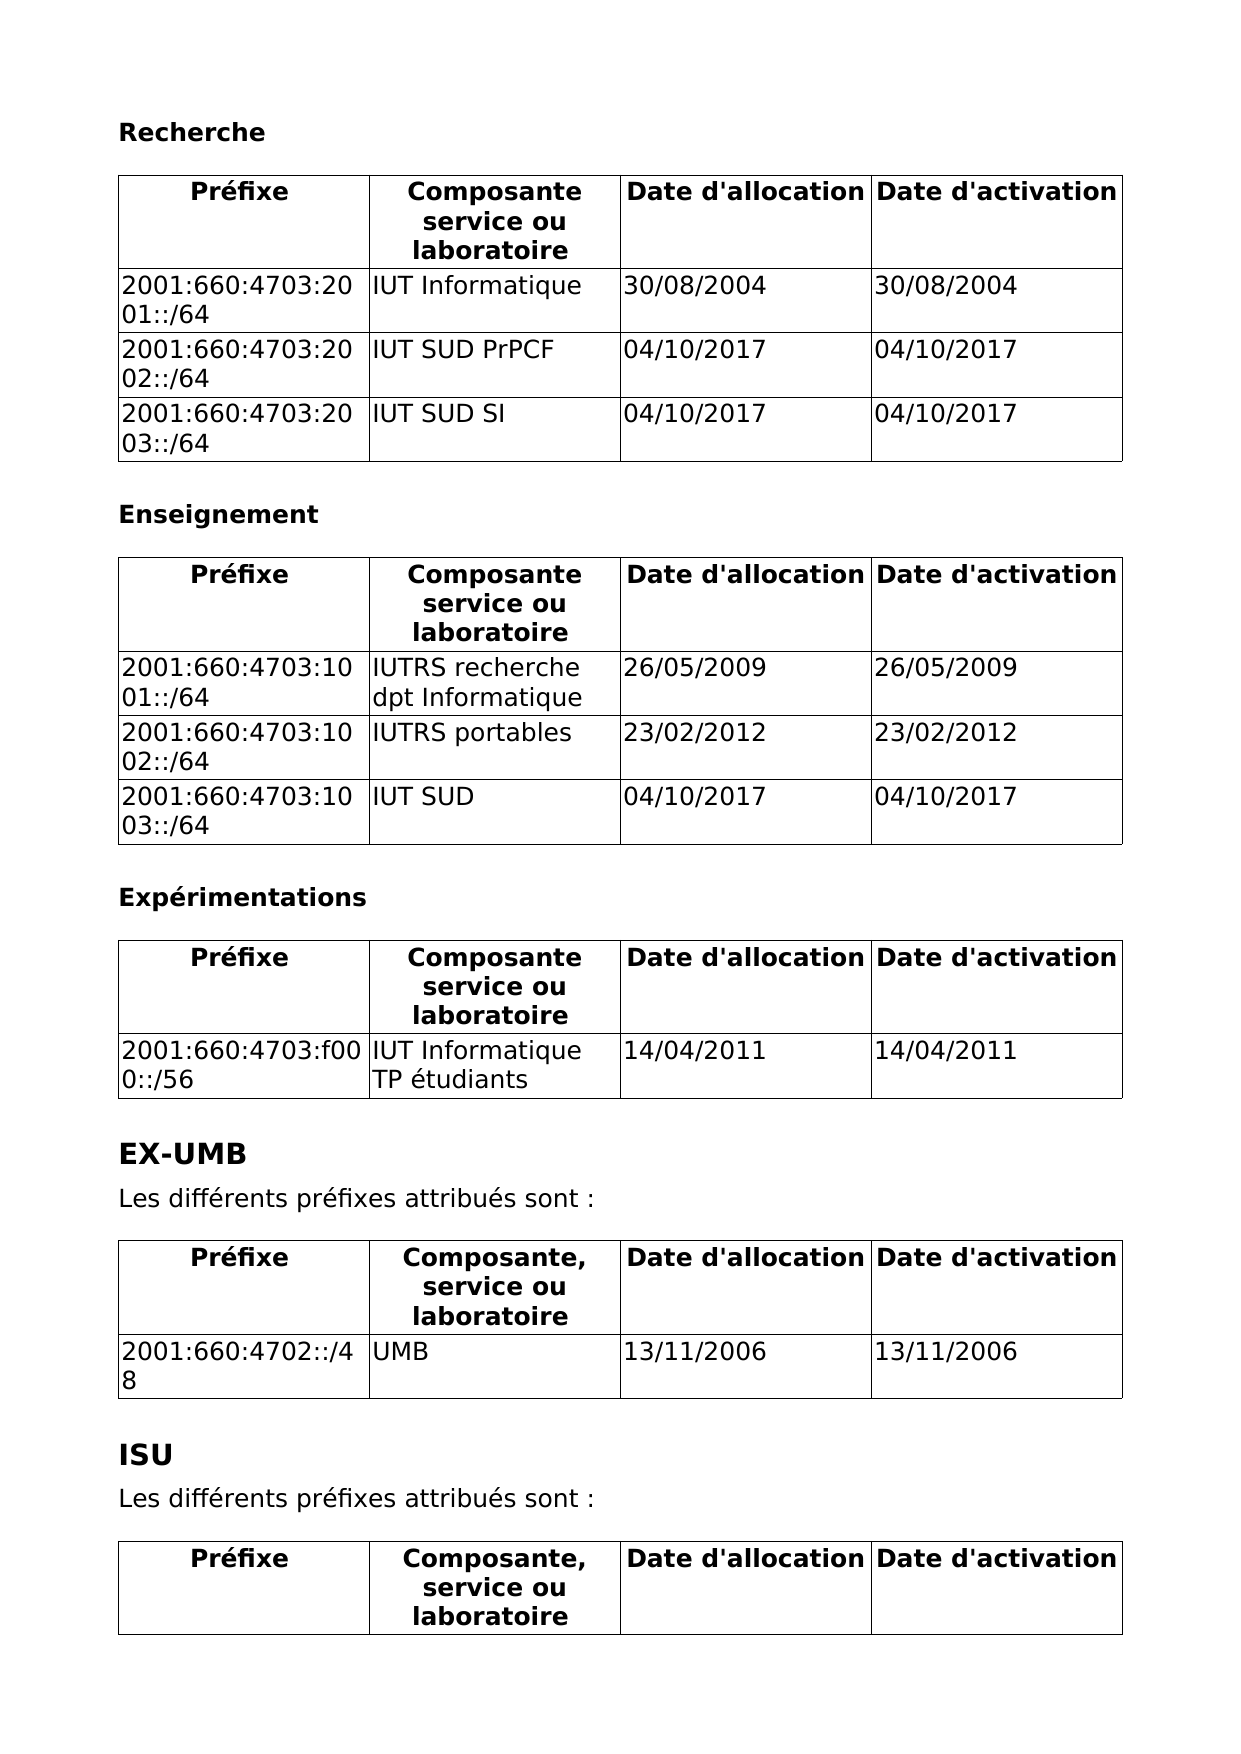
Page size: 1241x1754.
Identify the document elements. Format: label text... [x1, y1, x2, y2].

table_cell 2001:660:4703:1003::/64 [119, 780, 369, 843]
subtitle Expérimentations [118, 883, 1122, 912]
table_header Date d'allocation [621, 558, 871, 651]
table_cell 2001:660:4702::/48 [119, 1335, 369, 1398]
table_cell 2001:660:4703:2002::/64 [119, 333, 369, 397]
table_cell 2001:660:4703:2003::/64 [119, 398, 369, 461]
table_cell 23/02/2012 [621, 716, 871, 779]
text Les différents préfixes attribués sont : [118, 1484, 1122, 1513]
table_cell IUT Informatique [370, 269, 620, 332]
subtitle ISU [118, 1438, 1122, 1472]
table_header Date d'activation [872, 1542, 1122, 1634]
table_header Composante, service ou laboratoire [370, 1542, 620, 1634]
subtitle Enseignement [118, 501, 1122, 530]
table_header Date d'allocation [621, 941, 871, 1033]
table_cell 2001:660:4703:1002::/64 [119, 716, 369, 779]
table_cell 2001:660:4703:f000::/56 [119, 1034, 369, 1097]
table_header Préfixe [119, 1241, 369, 1334]
table_cell 14/04/2011 [621, 1034, 871, 1097]
table_cell 2001:660:4703:2001::/64 [119, 269, 369, 332]
table_cell IUT SUD [370, 780, 620, 843]
subtitle Recherche [118, 118, 1122, 147]
table_cell 04/10/2017 [621, 398, 871, 461]
table_header Date d'activation [872, 1241, 1122, 1334]
table_cell 14/04/2011 [872, 1034, 1122, 1097]
table_cell IUT SUD PrPCF [370, 333, 620, 397]
table_cell 26/05/2009 [872, 652, 1122, 715]
table_header Composante, service ou laboratoire [370, 1241, 620, 1334]
table_header Préfixe [119, 1542, 369, 1634]
table_cell UMB [370, 1335, 620, 1398]
table_header Date d'activation [872, 176, 1122, 268]
table_header Préfixe [119, 176, 369, 268]
table_cell 23/02/2012 [872, 716, 1122, 779]
table_header Préfixe [119, 558, 369, 651]
table_cell 2001:660:4703:1001::/64 [119, 652, 369, 715]
table_cell 04/10/2017 [872, 398, 1122, 461]
table_header Composante service ou laboratoire [370, 941, 620, 1033]
table_header Date d'activation [872, 558, 1122, 651]
table_cell 04/10/2017 [872, 333, 1122, 397]
text Les différents préfixes attribués sont : [118, 1184, 1122, 1213]
table_cell IUT SUD SI [370, 398, 620, 461]
table_header Composante service ou laboratoire [370, 176, 620, 268]
table_cell 13/11/2006 [872, 1335, 1122, 1398]
table_cell IUTRS portables [370, 716, 620, 779]
table_header Date d'allocation [621, 1542, 871, 1634]
table_cell 04/10/2017 [872, 780, 1122, 843]
subtitle EX-UMB [118, 1137, 1122, 1171]
table_cell 04/10/2017 [621, 333, 871, 397]
table_cell IUT Informatique TP étudiants [370, 1034, 620, 1097]
table_header Composante service ou laboratoire [370, 558, 620, 651]
table_cell 30/08/2004 [621, 269, 871, 332]
table_cell 13/11/2006 [621, 1335, 871, 1398]
table_header Date d'allocation [621, 176, 871, 268]
table_cell 26/05/2009 [621, 652, 871, 715]
table_cell 30/08/2004 [872, 269, 1122, 332]
table_header Date d'allocation [621, 1241, 871, 1334]
table_cell IUTRS recherche dpt Informatique [370, 652, 620, 715]
table_cell 04/10/2017 [621, 780, 871, 843]
table_header Préfixe [119, 941, 369, 1033]
table_header Date d'activation [872, 941, 1122, 1033]
